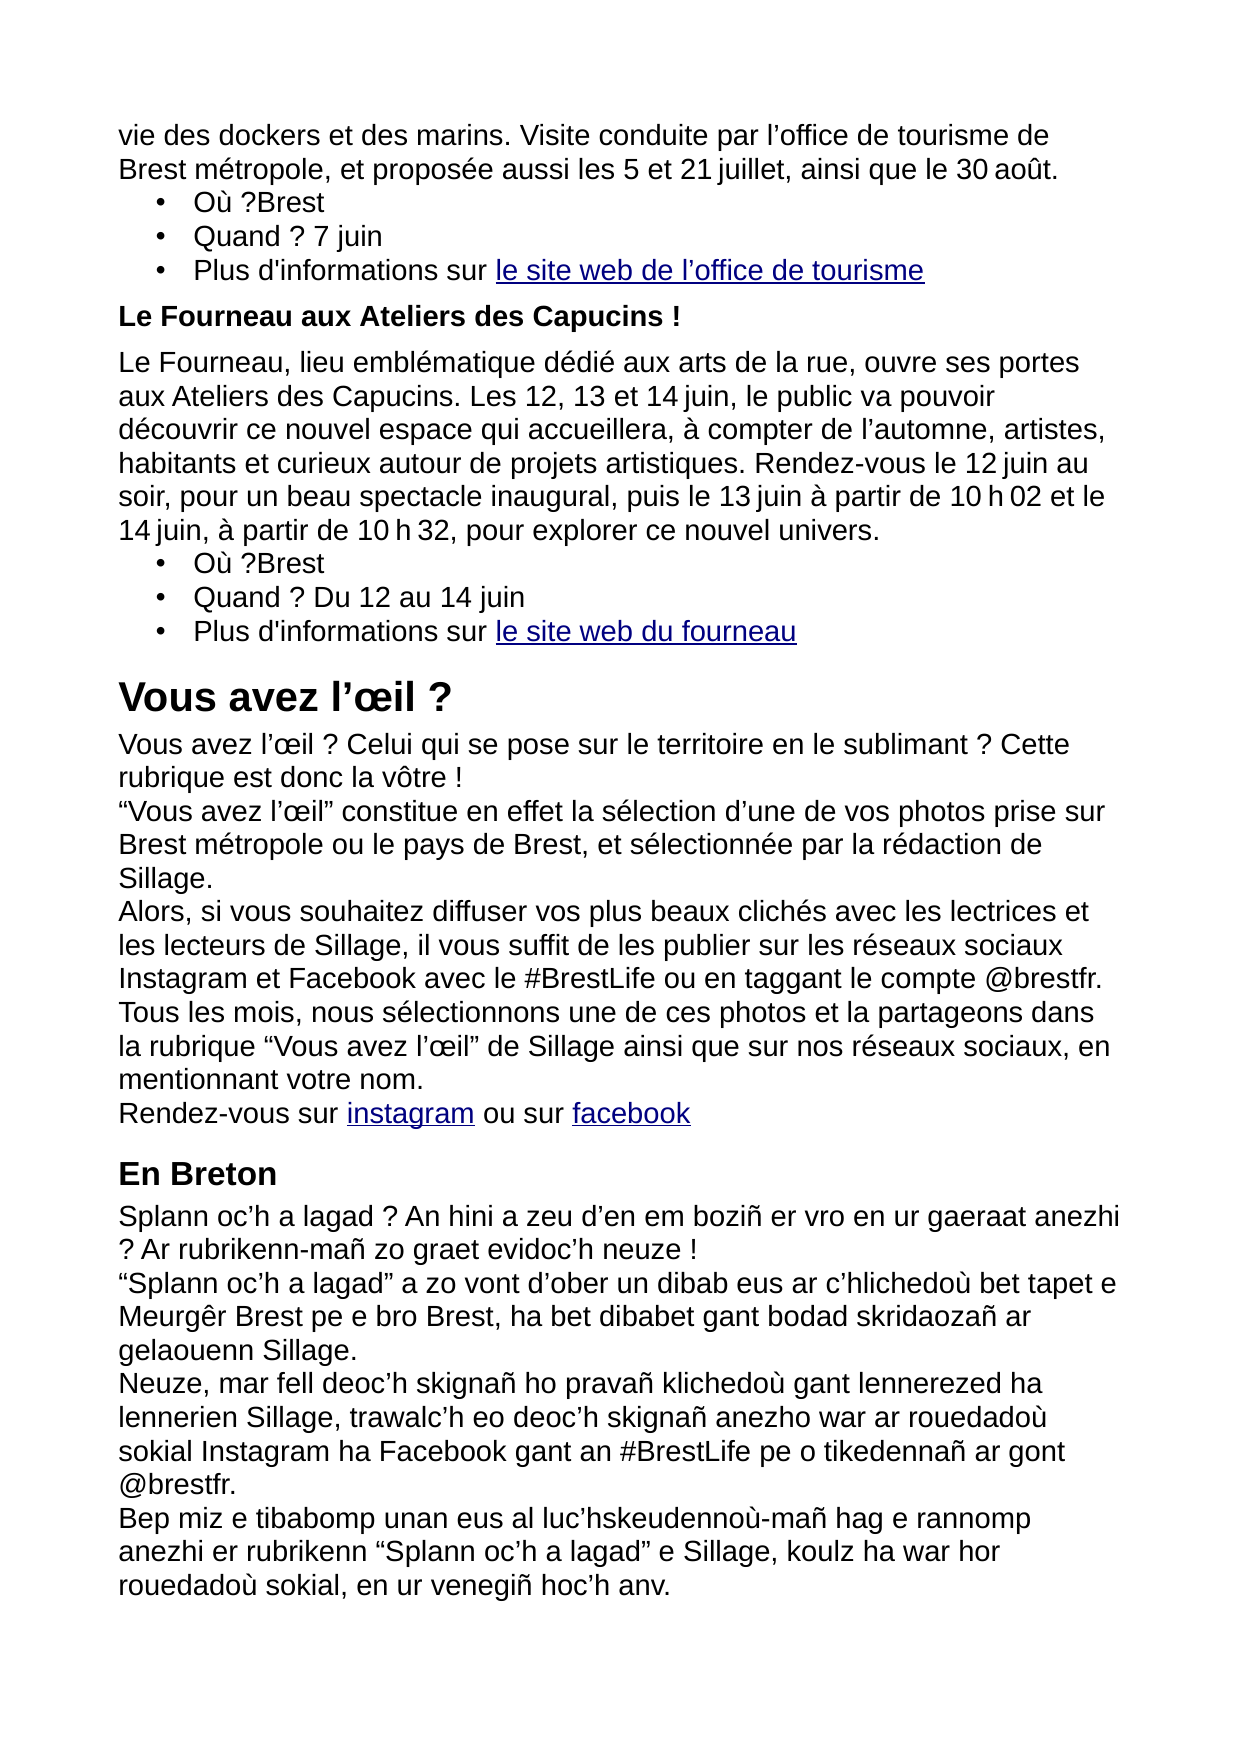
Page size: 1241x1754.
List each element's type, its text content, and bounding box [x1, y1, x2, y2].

text Bep miz e tibabomp unan eus al luc’hskeudennoù-mañ hag e rannomp anezhi er rubrikenn “Splann oc’h a lagad” e Sillage, koulz ha war hor rouedadoù sokial, en ur venegiñ hoc’h anv. [118, 1501, 1122, 1601]
text Rendez-vous sur instagram ou sur facebook [118, 1096, 1122, 1129]
text Le Fourneau, lieu emblématique dédié aux arts de la rue, ouvre ses portes aux Ateliers des Capucins. Les 12, 13 et 14 juin, le public va pouvoir découvrir ce nouvel espace qui accueillera, à compter de l’automne, artistes, habitants et curieux autour de projets artistiques. Rendez-vous le 12 juin au soir, pour un beau spectacle inaugural, puis le 13 juin à partir de 10 h 02 et le 14 juin, à partir de 10 h 32, pour explorer ce nouvel univers. [118, 345, 1122, 546]
subtitle Le Fourneau aux Ateliers des Capucins ! [118, 299, 1122, 332]
text Alors, si vous souhaitez diffuser vos plus beaux clichés avec les lectrices et les lecteurs de Sillage, il vous suffit de les publier sur les réseaux sociaux Instagram et Facebook avec le #BrestLife ou en taggant le compte @brestfr. [118, 894, 1122, 995]
text “Splann oc’h a lagad” a zo vont d’ober un dibab eus ar c’hlichedoù bet tapet e Meurgêr Brest pe e bro Brest, ha bet dibabet gant bodad skridaozañ ar gelaouenn Sillage. [118, 1266, 1122, 1367]
subtitle Vous avez l’œil ? [118, 672, 1122, 720]
text Splann oc’h a lagad ? An hini a zeu d’en em boziñ er vro en ur gaeraat anezhi ? Ar rubrikenn-mañ zo graet evidoc’h neuze ! [118, 1199, 1122, 1266]
text vie des dockers et des marins. Visite conduite par l’office de tourisme de Brest métropole, et proposée aussi les 5 et 21 juillet, ainsi que le 30 août. [118, 118, 1122, 185]
text Vous avez l’œil ? Celui qui se pose sur le territoire en le sublimant ? Cette rubrique est donc la vôtre ! [118, 727, 1122, 794]
text Neuze, mar fell deoc’h skignañ ho pravañ klichedoù gant lennerezed ha lennerien Sillage, trawalc’h eo deoc’h skignañ anezho war ar rouedadoù sokial Instagram ha Facebook gant an #BrestLife pe o tikedennañ ar gont @brestfr. [118, 1367, 1122, 1501]
list Plus d'informations sur le site web du fourneau [156, 614, 1122, 647]
list Plus d'informations sur le site web de l’office de tourisme [156, 253, 1122, 286]
text “Vous avez l’œil” constitue en effet la sélection d’une de vos photos prise sur Brest métropole ou le pays de Brest, et sélectionnée par la rédaction de Sillage. [118, 794, 1122, 894]
list Où ?Brest [156, 546, 1122, 580]
list Où ?Brest [156, 185, 1122, 219]
list Quand ? 7 juin [156, 219, 1122, 253]
subtitle En Breton [118, 1154, 1122, 1193]
list Quand ? Du 12 au 14 juin [156, 580, 1122, 614]
text Tous les mois, nous sélectionnons une de ces photos et la partageons dans la rubrique “Vous avez l’œil” de Sillage ainsi que sur nos réseaux sociaux, en mentionnant votre nom. [118, 995, 1122, 1096]
